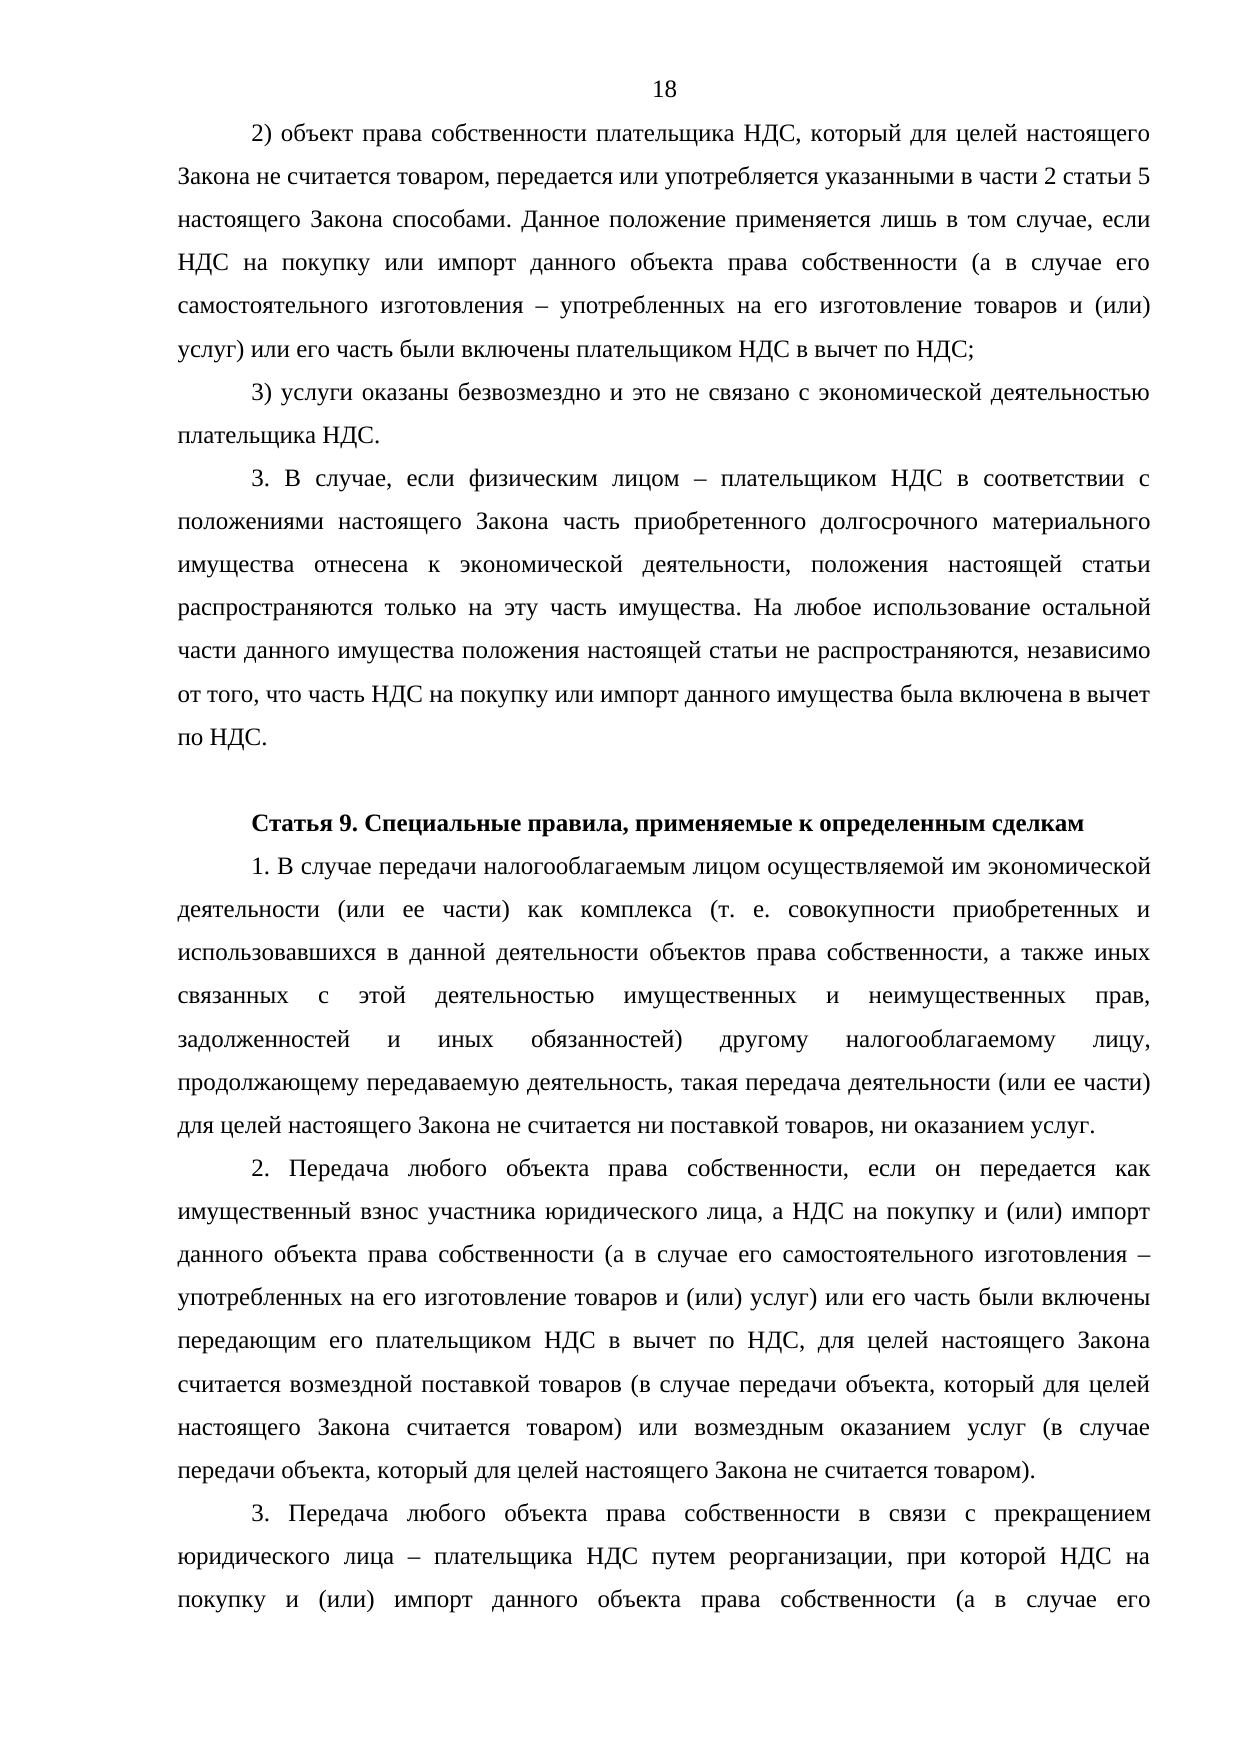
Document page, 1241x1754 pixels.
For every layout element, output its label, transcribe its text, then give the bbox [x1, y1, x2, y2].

text Статья 9. Специальные правила, применяемые к определенным сделкам [177, 808, 1152, 837]
text 1. В случае передачи налогооблагаемым лицом осуществляемой им экономической деятельности (или ее части) как комплекса (т. е. совокупности приобретенных и использовавшихся в данной деятельности объектов права собственности, а также иных связанных с этой деятельностью имущественных и неимущественных прав, задолженностей и иных обязанностей) другому налогооблагаемому лицу, продолжающему передаваемую деятельность, такая передача деятельности (или ее части) для целей настоящего Закона не считается ни поставкой товаров, ни оказанием услуг. [177, 851, 1152, 1139]
text 3. Передача любого объекта права собственности в связи с прекращением юридического лица – плательщика НДС путем реорганизации, при которой НДС на покупку и (или) импорт данного объекта права собственности (а в случае его [177, 1498, 1152, 1613]
text 3) услуги оказаны безвозмездно и это не связано с экономической деятельностью плательщика НДС. [177, 377, 1152, 449]
text 2) объект права собственности плательщика НДС, который для целей настоящего Закона не считается товаром, передается или употребляется указанными в части 2 статьи 5 настоящего Закона способами. Данное положение применяется лишь в том случае, если НДС на покупку или импорт данного объекта права собственности (а в случае его самостоятельного изготовления – употребленных на его изготовление товаров и (или) услуг) или его часть были включены плательщиком НДС в вычет по НДС; [177, 118, 1152, 362]
text 3. В случае, если физическим лицом – плательщиком НДС в соответствии с положениями настоящего Закона часть приобретенного долгосрочного материального имущества отнесена к экономической деятельности, положения настоящей статьи распространяются только на эту часть имущества. На любое использование остальной части данного имущества положения настоящей статьи не распространяются, независимо от того, что часть НДС на покупку или импорт данного имущества была включена в вычет по НДС. [177, 463, 1152, 751]
text 2. Передача любого объекта права собственности, если он передается как имущественный взнос участника юридического лица, а НДС на покупку и (или) импорт данного объекта права собственности (а в случае его самостоятельного изготовления – употребленных на его изготовление товаров и (или) услуг) или его часть были включены передающим его плательщиком НДС в вычет по НДС, для целей настоящего Закона считается возмездной поставкой товаров (в случае передачи объекта, который для целей настоящего Закона считается товаром) или возмездным оказанием услуг (в случае передачи объекта, который для целей настоящего Закона не считается товаром). [177, 1153, 1152, 1484]
